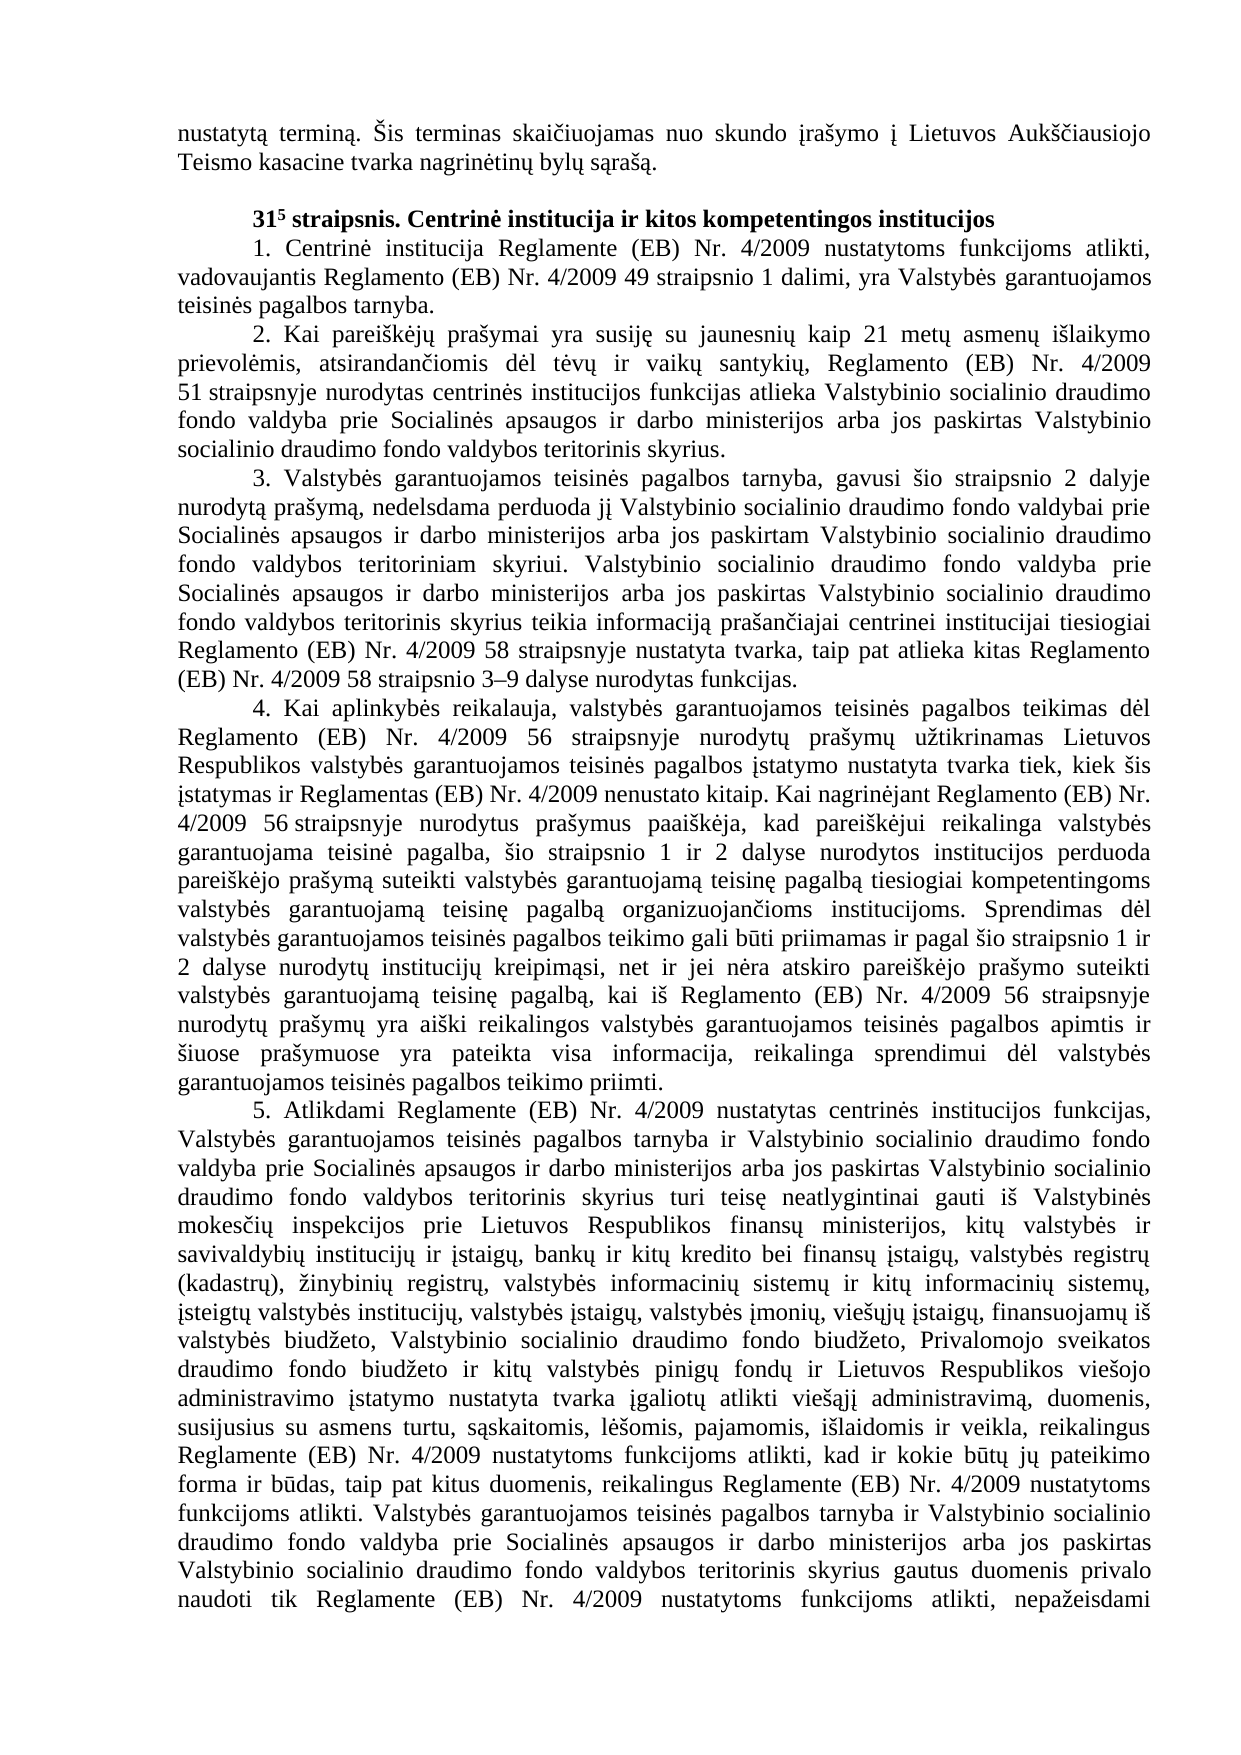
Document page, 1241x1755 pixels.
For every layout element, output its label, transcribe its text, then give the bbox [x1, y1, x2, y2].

text 315 straipsnis. Centrinė institucija ir kitos kompetentingos institucijos [177, 204, 1152, 233]
text 3. Valstybės garantuojamos teisinės pagalbos tarnyba, gavusi šio straipsnio 2 dalyje nurodytą prašymą, nedelsdama perduoda jį Valstybinio socialinio draudimo fondo valdybai prie Socialinės apsaugos ir darbo ministerijos arba jos paskirtam Valstybinio socialinio draudimo fondo valdybos teritoriniam skyriui. Valstybinio socialinio draudimo fondo valdyba prie Socialinės apsaugos ir darbo ministerijos arba jos paskirtas Valstybinio socialinio draudimo fondo valdybos teritorinis skyrius teikia informaciją prašančiajai centrinei institucijai tiesiogiai Reglamento (EB) Nr. 4/2009 58 straipsnyje nustatyta tvarka, taip pat atlieka kitas Reglamento (EB) Nr. 4/2009 58 straipsnio 3–9 dalyse nurodytas funkcijas. [177, 463, 1152, 693]
text 2. Kai pareiškėjų prašymai yra susiję su jaunesnių kaip 21 metų asmenų išlaikymo prievolėmis, atsirandančiomis dėl tėvų ir vaikų santykių, Reglamento (EB) Nr. 4/2009 51 straipsnyje nurodytas centrinės institucijos funkcijas atlieka Valstybinio socialinio draudimo fondo valdyba prie Socialinės apsaugos ir darbo ministerijos arba jos paskirtas Valstybinio socialinio draudimo fondo valdybos teritorinis skyrius. [177, 319, 1152, 463]
text 5. Atlikdami Reglamente (EB) Nr. 4/2009 nustatytas centrinės institucijos funkcijas, Valstybės garantuojamos teisinės pagalbos tarnyba ir Valstybinio socialinio draudimo fondo valdyba prie Socialinės apsaugos ir darbo ministerijos arba jos paskirtas Valstybinio socialinio draudimo fondo valdybos teritorinis skyrius turi teisę neatlygintinai gauti iš Valstybinės mokesčių inspekcijos prie Lietuvos Respublikos finansų ministerijos, kitų valstybės ir savivaldybių institucijų ir įstaigų, bankų ir kitų kredito bei finansų įstaigų, valstybės registrų (kadastrų), žinybinių registrų, valstybės informacinių sistemų ir kitų informacinių sistemų, įsteigtų valstybės institucijų, valstybės įstaigų, valstybės įmonių, viešųjų įstaigų, finansuojamų iš valstybės biudžeto, Valstybinio socialinio draudimo fondo biudžeto, Privalomojo sveikatos draudimo fondo biudžeto ir kitų valstybės pinigų fondų ir Lietuvos Respublikos viešojo administravimo įstatymo nustatyta tvarka įgaliotų atlikti viešąjį administravimą, duomenis, susijusius su asmens turtu, sąskaitomis, lėšomis, pajamomis, išlaidomis ir veikla, reikalingus Reglamente (EB) Nr. 4/2009 nustatytoms funkcijoms atlikti, kad ir kokie būtų jų pateikimo forma ir būdas, taip pat kitus duomenis, reikalingus Reglamente (EB) Nr. 4/2009 nustatytoms funkcijoms atlikti. Valstybės garantuojamos teisinės pagalbos tarnyba ir Valstybinio socialinio draudimo fondo valdyba prie Socialinės apsaugos ir darbo ministerijos arba jos paskirtas Valstybinio socialinio draudimo fondo valdybos teritorinis skyrius gautus duomenis privalo naudoti tik Reglamente (EB) Nr. 4/2009 nustatytoms funkcijoms atlikti, nepažeisdami [177, 1096, 1152, 1613]
text nustatytą terminą. Šis terminas skaičiuojamas nuo skundo įrašymo į Lietuvos Aukščiausiojo Teismo kasacine tvarka nagrinėtinų bylų sąrašą. [177, 118, 1152, 176]
text 4. Kai aplinkybės reikalauja, valstybės garantuojamos teisinės pagalbos teikimas dėl Reglamento (EB) Nr. 4/2009 56 straipsnyje nurodytų prašymų užtikrinamas Lietuvos Respublikos valstybės garantuojamos teisinės pagalbos įstatymo nustatyta tvarka tiek, kiek šis įstatymas ir Reglamentas (EB) Nr. 4/2009 nenustato kitaip. Kai nagrinėjant Reglamento (EB) Nr. 4/2009 56 straipsnyje nurodytus prašymus paaiškėja, kad pareiškėjui reikalinga valstybės garantuojama teisinė pagalba, šio straipsnio 1 ir 2 dalyse nurodytos institucijos perduoda pareiškėjo prašymą suteikti valstybės garantuojamą teisinę pagalbą tiesiogiai kompetentingoms valstybės garantuojamą teisinę pagalbą organizuojančioms institucijoms. Sprendimas dėl valstybės garantuojamos teisinės pagalbos teikimo gali būti priimamas ir pagal šio straipsnio 1 ir 2 dalyse nurodytų institucijų kreipimąsi, net ir jei nėra atskiro pareiškėjo prašymo suteikti valstybės garantuojamą teisinę pagalbą, kai iš Reglamento (EB) Nr. 4/2009 56 straipsnyje nurodytų prašymų yra aiški reikalingos valstybės garantuojamos teisinės pagalbos apimtis ir šiuose prašymuose yra pateikta visa informacija, reikalinga sprendimui dėl valstybės garantuojamos teisinės pagalbos teikimo priimti. [177, 693, 1152, 1096]
text 1. Centrinė institucija Reglamente (EB) Nr. 4/2009 nustatytoms funkcijoms atlikti, vadovaujantis Reglamento (EB) Nr. 4/2009 49 straipsnio 1 dalimi, yra Valstybės garantuojamos teisinės pagalbos tarnyba. [177, 233, 1152, 319]
